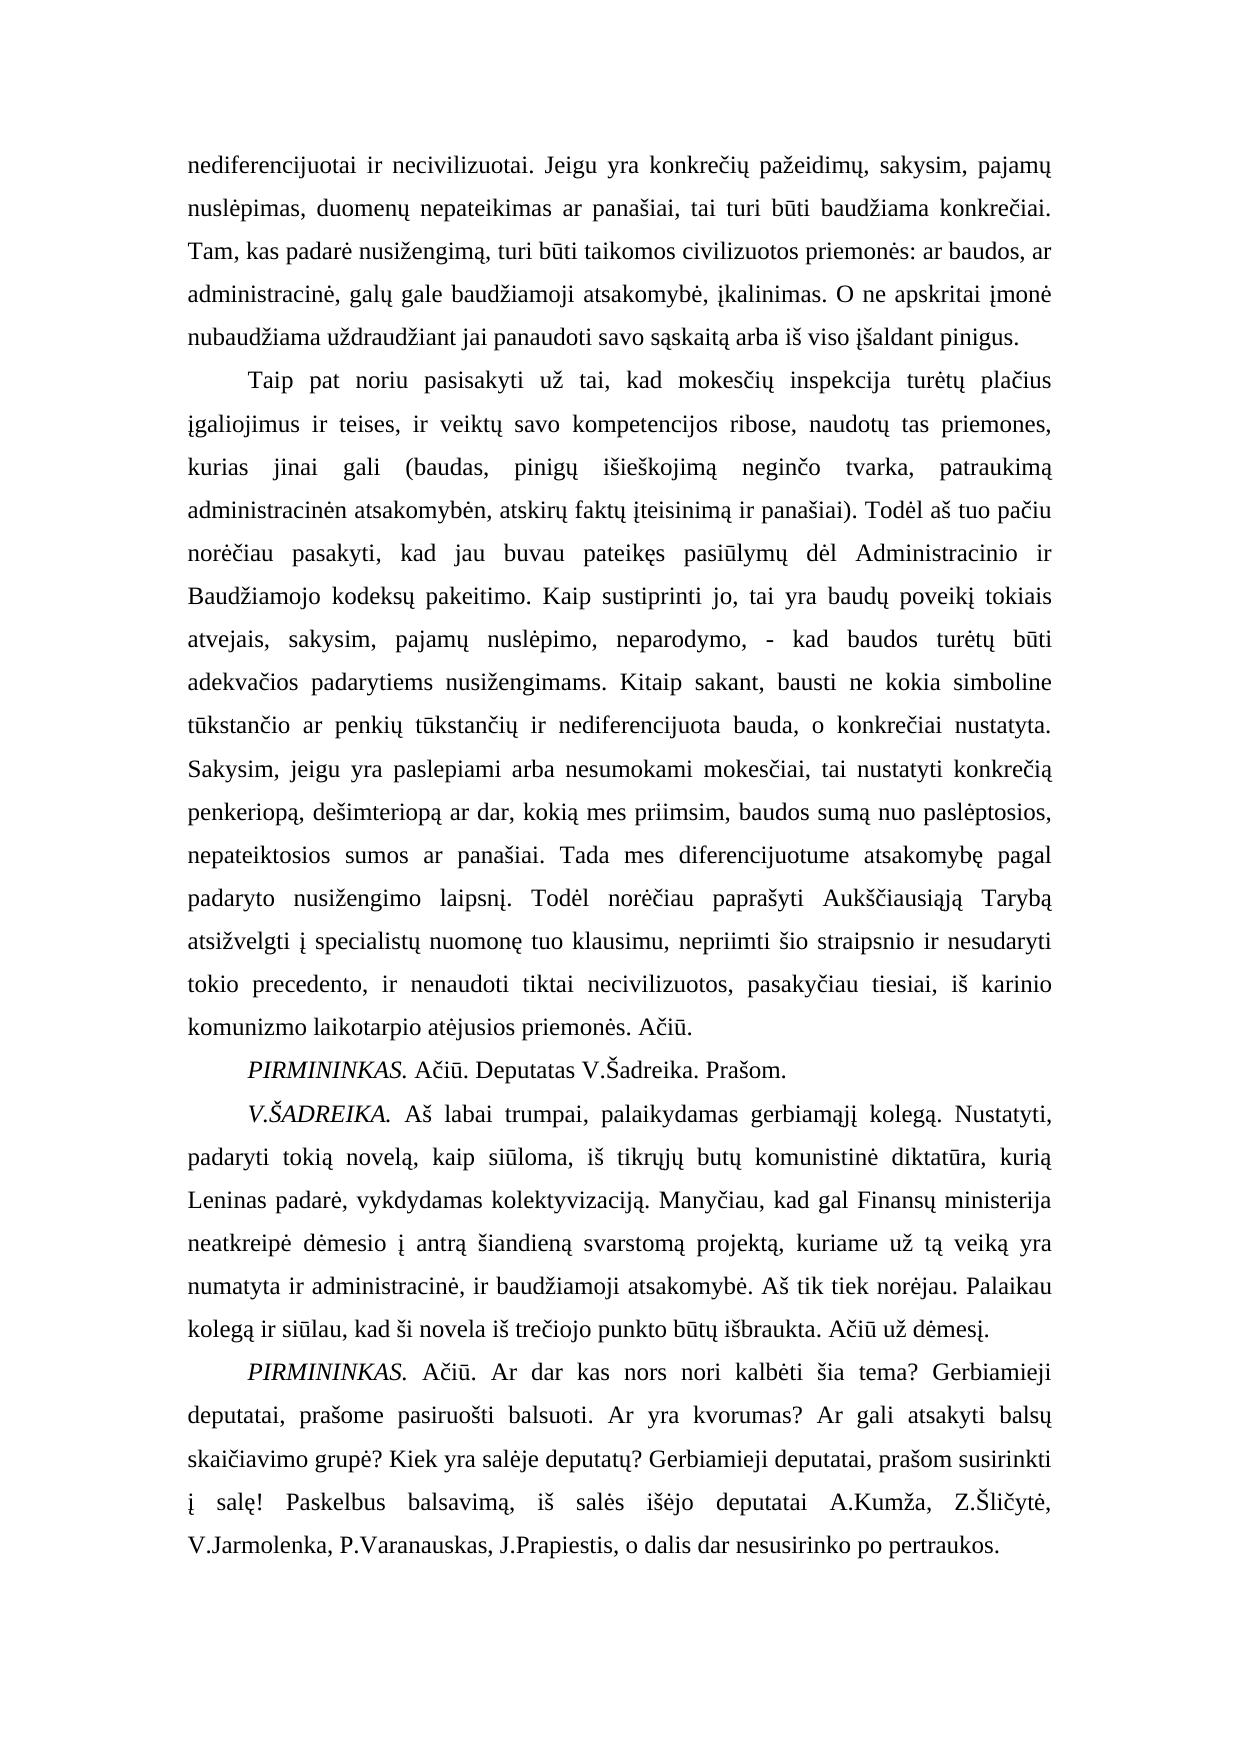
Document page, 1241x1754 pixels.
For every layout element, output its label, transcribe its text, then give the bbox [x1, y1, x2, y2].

text PIRMININKAS. Ačiū. Deputatas V.Šadreika. Prašom. [187, 1056, 1053, 1084]
text Taip pat noriu pasisakyti už tai, kad mokesčių inspekcija turėtų plačius įgaliojimus ir teises, ir veiktų savo kompetencijos ribose, naudotų tas priemones, kurias jinai gali (baudas, pinigų išieškojimą neginčo tvarka, patraukimą administracinėn atsakomybėn, atskirų faktų įteisinimą ir panašiai). Todėl aš tuo pačiu norėčiau pasakyti, kad jau buvau pateikęs pasiūlymų dėl Administracinio ir Baudžiamojo kodeksų pakeitimo. Kaip sustiprinti jo, tai yra baudų poveikį tokiais atvejais, sakysim, pajamų nuslėpimo, neparodymo, - kad baudos turėtų būti adekvačios padarytiems nusižengimams. Kitaip sakant, bausti ne kokia simboline tūkstančio ar penkių tūkstančių ir nediferencijuota bauda, o konkrečiai nustatyta. Sakysim, jeigu yra paslepiami arba nesumokami mokesčiai, tai nustatyti konkrečią penkeriopą, dešimteriopą ar dar, kokią mes priimsim, baudos sumą nuo paslėptosios, nepateiktosios sumos ar panašiai. Tada mes diferencijuotume atsakomybę pagal padaryto nusižengimo laipsnį. Todėl norėčiau paprašyti Aukščiausiąją Tarybą atsižvelgti į specialistų nuomonę tuo klausimu, nepriimti šio straipsnio ir nesudaryti tokio precedento, ir nenaudoti tiktai necivilizuotos, pasakyčiau tiesiai, iš karinio komunizmo laikotarpio atėjusios priemonės. Ačiū. [187, 366, 1053, 1041]
text PIRMININKAS. Ačiū. Ar dar kas nors nori kalbėti šia tema? Gerbiamieji deputatai, prašome pasiruošti balsuoti. Ar yra kvorumas? Ar gali atsakyti balsų skaičiavimo grupė? Kiek yra salėje deputatų? Gerbiamieji deputatai, prašom susirinkti į salę! Paskelbus balsavimą, iš salės išėjo deputatai A.Kumža, Z.Šličytė, V.Jarmolenka, P.Varanauskas, J.Prapiestis, o dalis dar nesusirinko po pertraukos. [187, 1357, 1053, 1559]
text V.ŠADREIKA. Aš labai trumpai, palaikydamas gerbiamąjį kolegą. Nustatyti, padaryti tokią novelą, kaip siūloma, iš tikrųjų butų komunistinė diktatūra, kurią Leninas padarė, vykdydamas kolektyvizaciją. Manyčiau, kad gal Finansų ministerija neatkreipė dėmesio į antrą šiandieną svarstomą projektą, kuriame už tą veiką yra numatyta ir administracinė, ir baudžiamoji atsakomybė. Aš tik tiek norėjau. Palaikau kolegą ir siūlau, kad ši novela iš trečiojo punkto būtų išbraukta. Ačiū už dėmesį. [187, 1099, 1053, 1343]
text nediferencijuotai ir necivilizuotai. Jeigu yra konkrečių pažeidimų, sakysim, pajamų nuslėpimas, duomenų nepateikimas ar panašiai, tai turi būti baudžiama konkrečiai. Tam, kas padarė nusižengimą, turi būti taikomos civilizuotos priemonės: ar baudos, ar administracinė, galų gale baudžiamoji atsakomybė, įkalinimas. O ne apskritai įmonė nubaudžiama uždraudžiant jai panaudoti savo sąskaitą arba iš viso įšaldant pinigus. [187, 150, 1053, 351]
